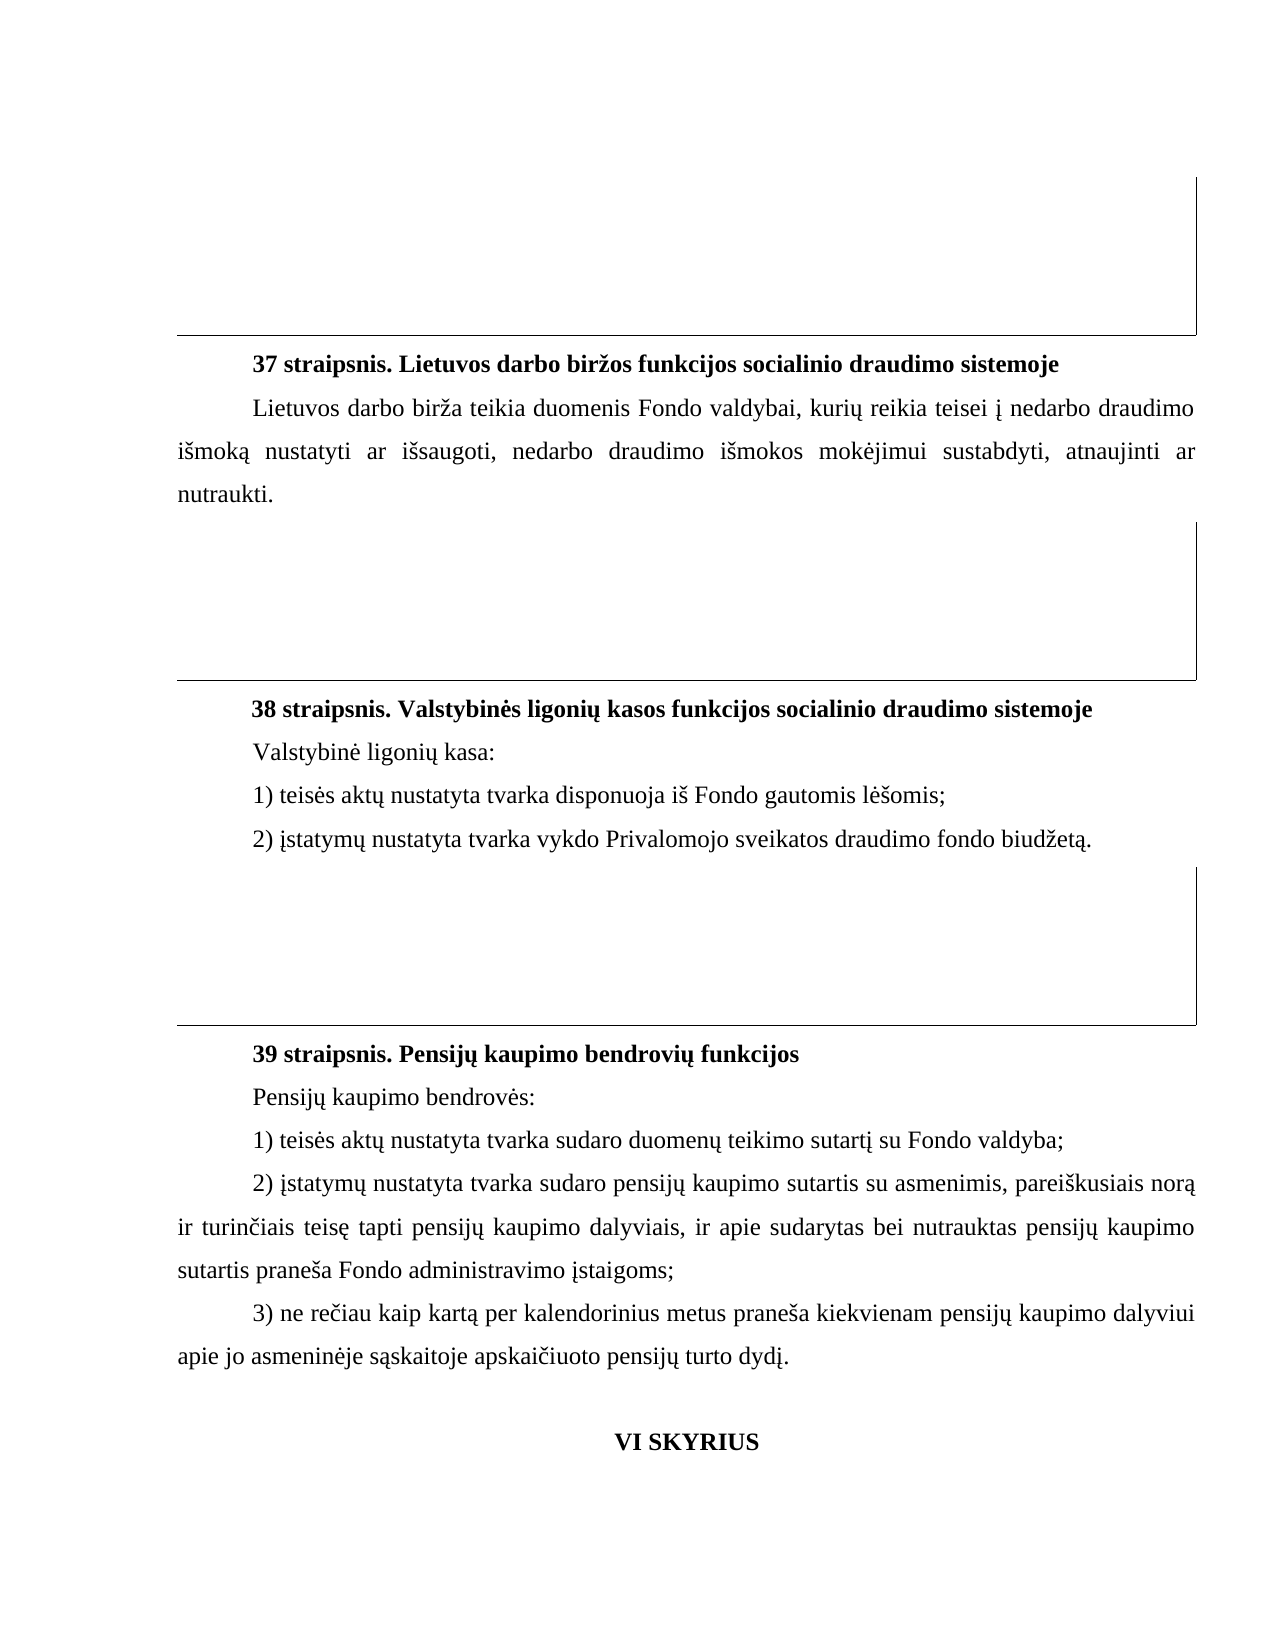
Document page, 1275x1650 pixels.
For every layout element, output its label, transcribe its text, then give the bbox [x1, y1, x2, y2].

text 3) ne rečiau kaip kartą per kalendorinius metus praneša kiekvienam pensijų kaupimo dalyviui apie jo asmeninėje sąskaitoje apskaičiuoto pensijų turto dydį. [177, 1298, 1196, 1370]
text 2) įstatymų nustatyta tvarka sudaro pensijų kaupimo sutartis su asmenimis, pareiškusiais norą ir turinčiais teisę tapti pensijų kaupimo dalyviais, ir apie sudarytas bei nutrauktas pensijų kaupimo sutartis praneša Fondo administravimo įstaigoms; [177, 1168, 1196, 1283]
text 38 straipsnis. Valstybinės ligonių kasos funkcijos socialinio draudimo sistemoje [251, 694, 1196, 723]
text 37 straipsnis. Lietuvos darbo biržos funkcijos socialinio draudimo sistemoje [177, 349, 1196, 378]
text Valstybinė ligonių kasa: [177, 737, 1196, 766]
text VI SKYRIUS [177, 1427, 1196, 1456]
text 2) įstatymų nustatyta tvarka vykdo Privalomojo sveikatos draudimo fondo biudžetą. [177, 824, 1196, 852]
text Lietuvos darbo birža teikia duomenis Fondo valdybai, kurių reikia teisei į nedarbo draudimo išmoką nustatyti ar išsaugoti, nedarbo draudimo išmokos mokėjimui sustabdyti, atnaujinti ar nutraukti. [177, 393, 1196, 508]
text 1) teisės aktų nustatyta tvarka sudaro duomenų teikimo sutartį su Fondo valdyba; [177, 1125, 1196, 1154]
text Pensijų kaupimo bendrovės: [177, 1082, 1196, 1111]
text 39 straipsnis. Pensijų kaupimo bendrovių funkcijos [177, 1039, 1196, 1068]
text 1) teisės aktų nustatyta tvarka disponuoja iš Fondo gautomis lėšomis; [177, 781, 1196, 809]
